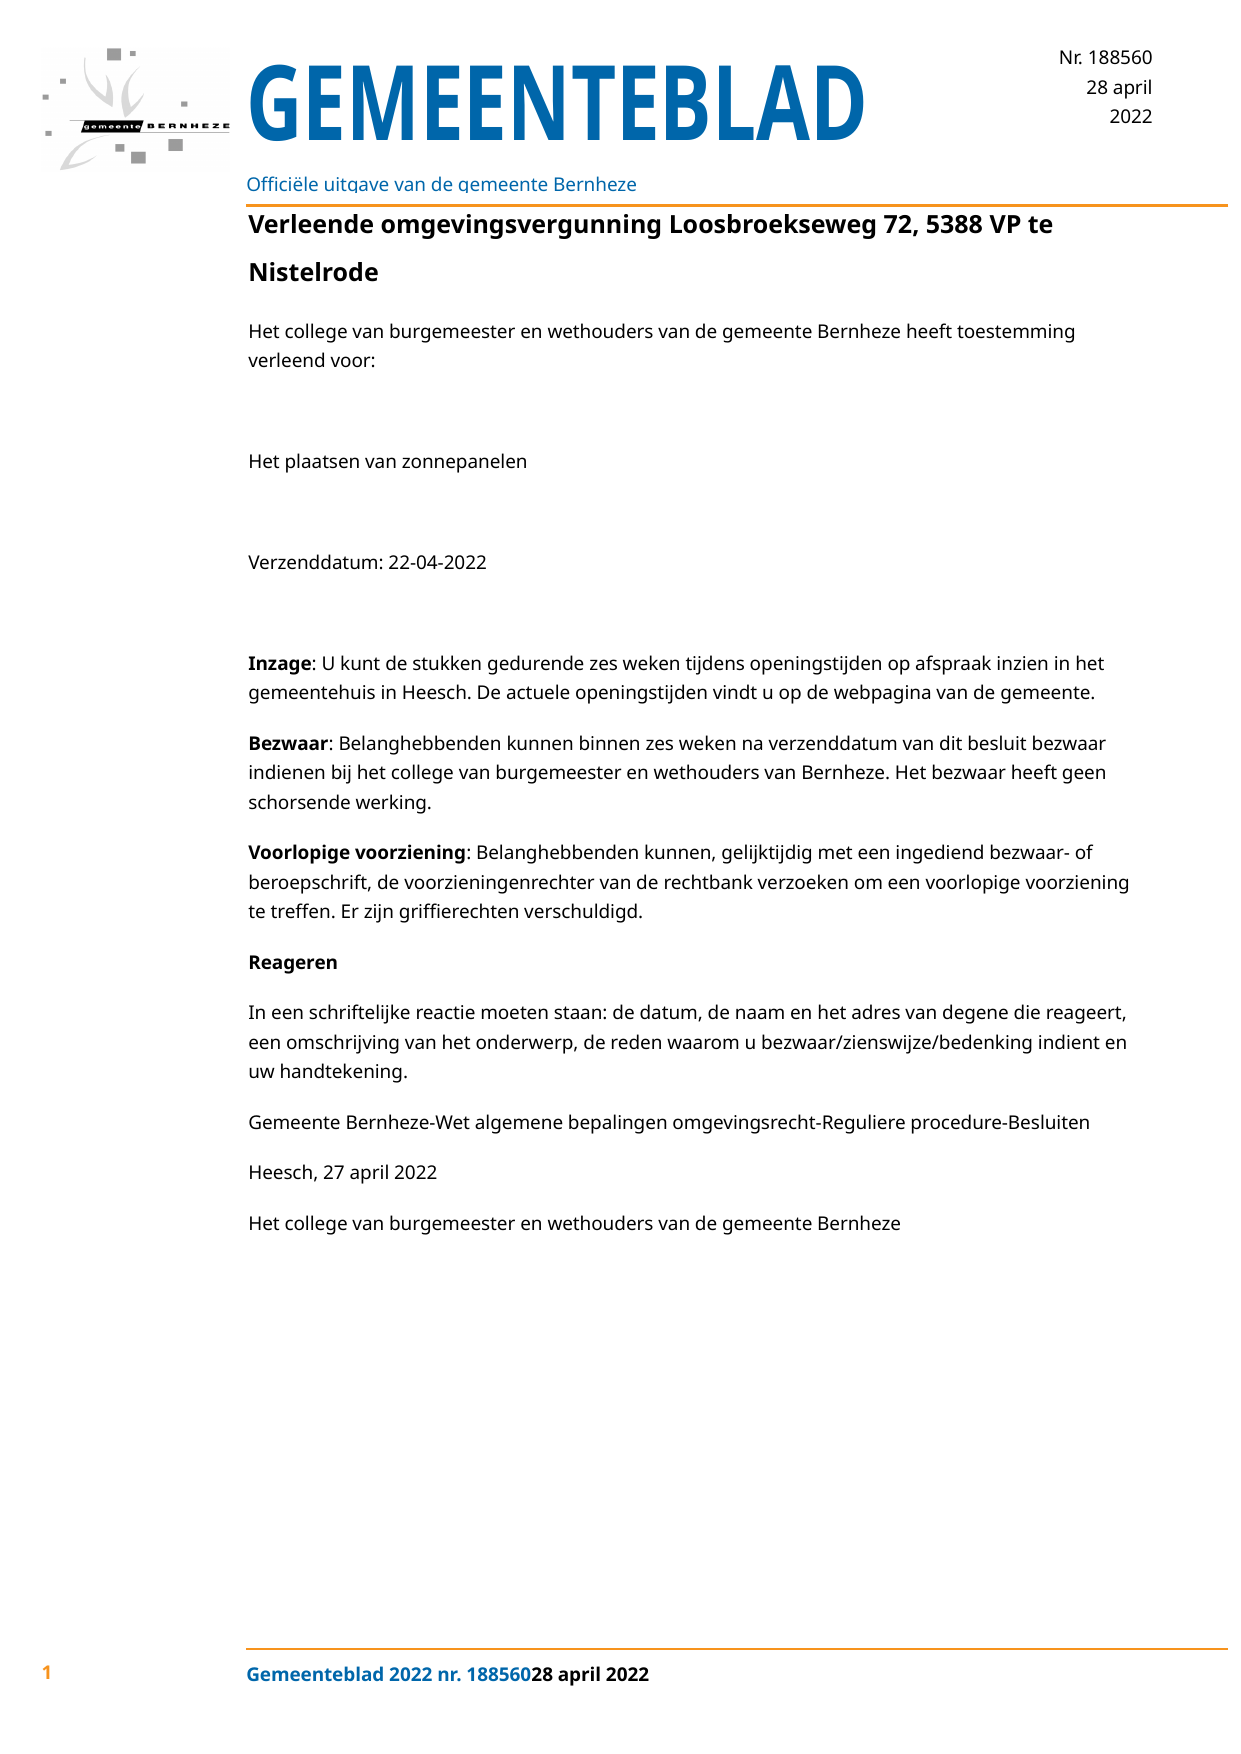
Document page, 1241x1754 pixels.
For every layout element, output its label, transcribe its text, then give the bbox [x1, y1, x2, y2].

text Verzenddatum: 22-04-2022 [248, 549, 1152, 575]
text Heesch, 27 april 2022 [248, 1159, 1152, 1185]
text Het plaatsen van zonnepanelen [248, 448, 1152, 474]
text Het college van burgemeester en wethouders van de gemeente Bernheze heeft toestemming verleend voor: [248, 318, 1152, 373]
text Inzage: U kunt de stukken gedurende zes weken tijdens openingstijden op afspraak inzien in het gemeentehuis in Heesch. De actuele openingstijden vindt u op de webpagina van de gemeente. [248, 650, 1152, 705]
text Voorlopige voorziening: Belanghebbenden kunnen, gelijktijdig met een ingediend bezwaar- of beroepschrift, de voorzieningenrechter van de rechtbank verzoeken om een voorlopige voorziening te treffen. Er zijn griffierechten verschuldigd. [248, 839, 1152, 924]
picture [41, 47, 231, 172]
text Reageren [248, 949, 1152, 975]
text Bezwaar: Belanghebbenden kunnen binnen zes weken na verzenddatum van dit besluit bezwaar indienen bij het college van burgemeester en wethouders van Bernheze. Het bezwaar heeft geen schorsende werking. [248, 730, 1152, 815]
text Gemeente Bernheze-Wet algemene bepalingen omgevingsrecht-Reguliere procedure-Besluiten [248, 1109, 1152, 1135]
text Verleende omgevingsvergunning Loosbroekseweg 72, 5388 VP te Nistelrode [248, 207, 1152, 288]
text In een schriftelijke reactie moeten staan: de datum, de naam en het adres van degene die reageert, een omschrijving van het onderwerp, de reden waarom u bezwaar/zienswijze/bedenking indient en uw handtekening. [248, 999, 1152, 1084]
text Het college van burgemeester en wethouders van de gemeente Bernheze [248, 1210, 1152, 1236]
